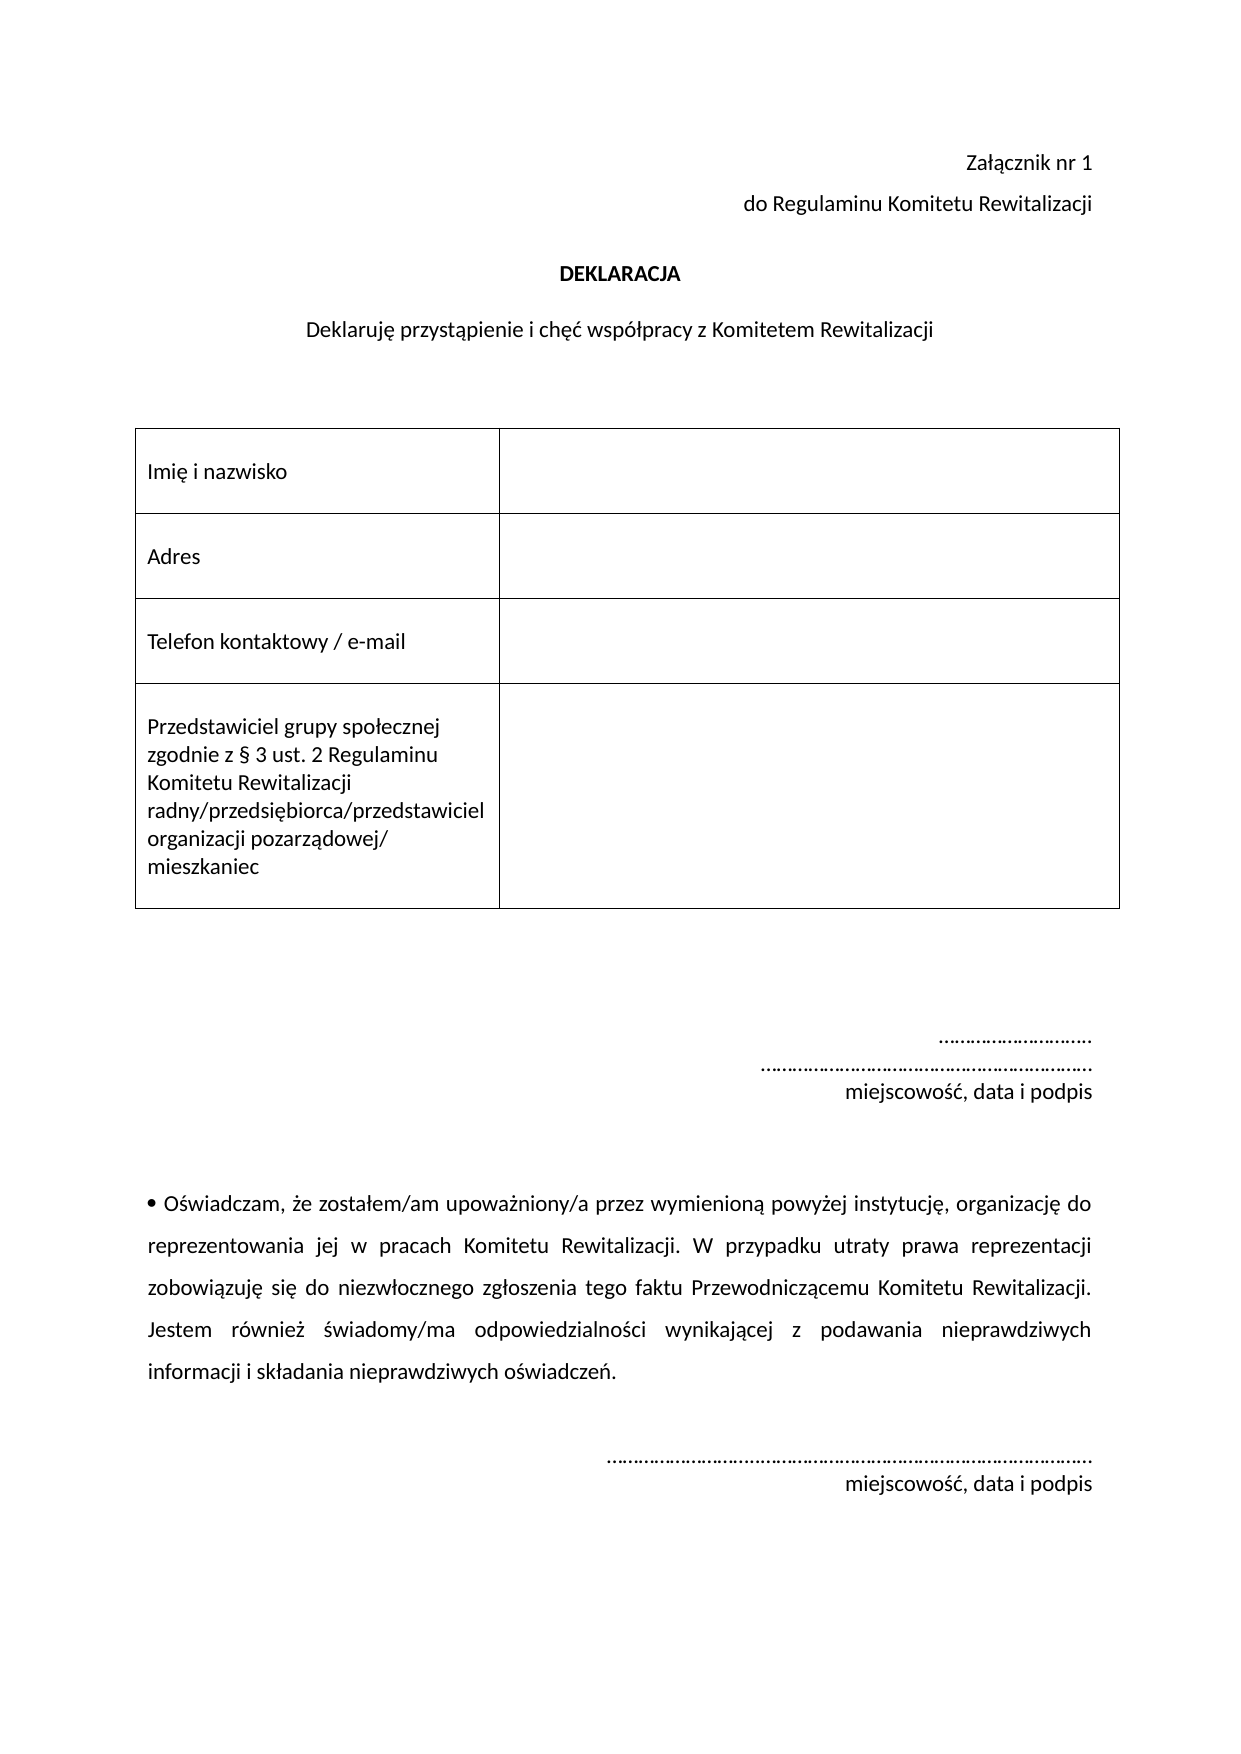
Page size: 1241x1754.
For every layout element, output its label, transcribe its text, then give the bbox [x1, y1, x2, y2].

table_header [500, 429, 1119, 513]
table_cell [500, 599, 1119, 683]
text Załącznik nr 1 [148, 148, 1093, 176]
table_cell [500, 514, 1119, 598]
table_cell [500, 684, 1119, 908]
text do Regulaminu Komitetu Rewitalizacji [148, 189, 1093, 218]
table_cell Przedstawiciel grupy społecznej zgodnie z § 3 ust. 2 Regulaminu Komitetu Rewitalizacji radny/przedsiębiorca/przedstawiciel organizacji pozarządowej/ mieszkaniec [136, 684, 499, 908]
table_cell Telefon kontaktowy / e-mail [136, 599, 499, 683]
text miejscowość, data i podpis [148, 1077, 1093, 1105]
text Deklaruję przystąpienie i chęć współpracy z Komitetem Rewitalizacji [148, 316, 1093, 344]
text ………………………..……………………………………………………… [148, 1441, 1093, 1469]
text DEKLARACJA [148, 259, 1093, 288]
text miejscowość, data i podpis [148, 1469, 1093, 1497]
table_cell Adres [136, 514, 499, 598]
table_header Imię i nazwisko [136, 429, 499, 513]
text  Oświadczam, że zostałem/am upoważniony/a przez wymienioną powyżej instytucję, organizację do reprezentowania jej w pracach Komitetu Rewitalizacji. W przypadku utraty prawa reprezentacji zobowiązuję się do niezwłocznego zgłoszenia tego faktu Przewodniczącemu Komitetu Rewitalizacji. Jestem również świadomy/ma odpowiedzialności wynikającej z podawania nieprawdziwych informacji i składania nieprawdziwych oświadczeń. [148, 1189, 1093, 1385]
text ………………………..……………………………………………………… [148, 1021, 1093, 1077]
